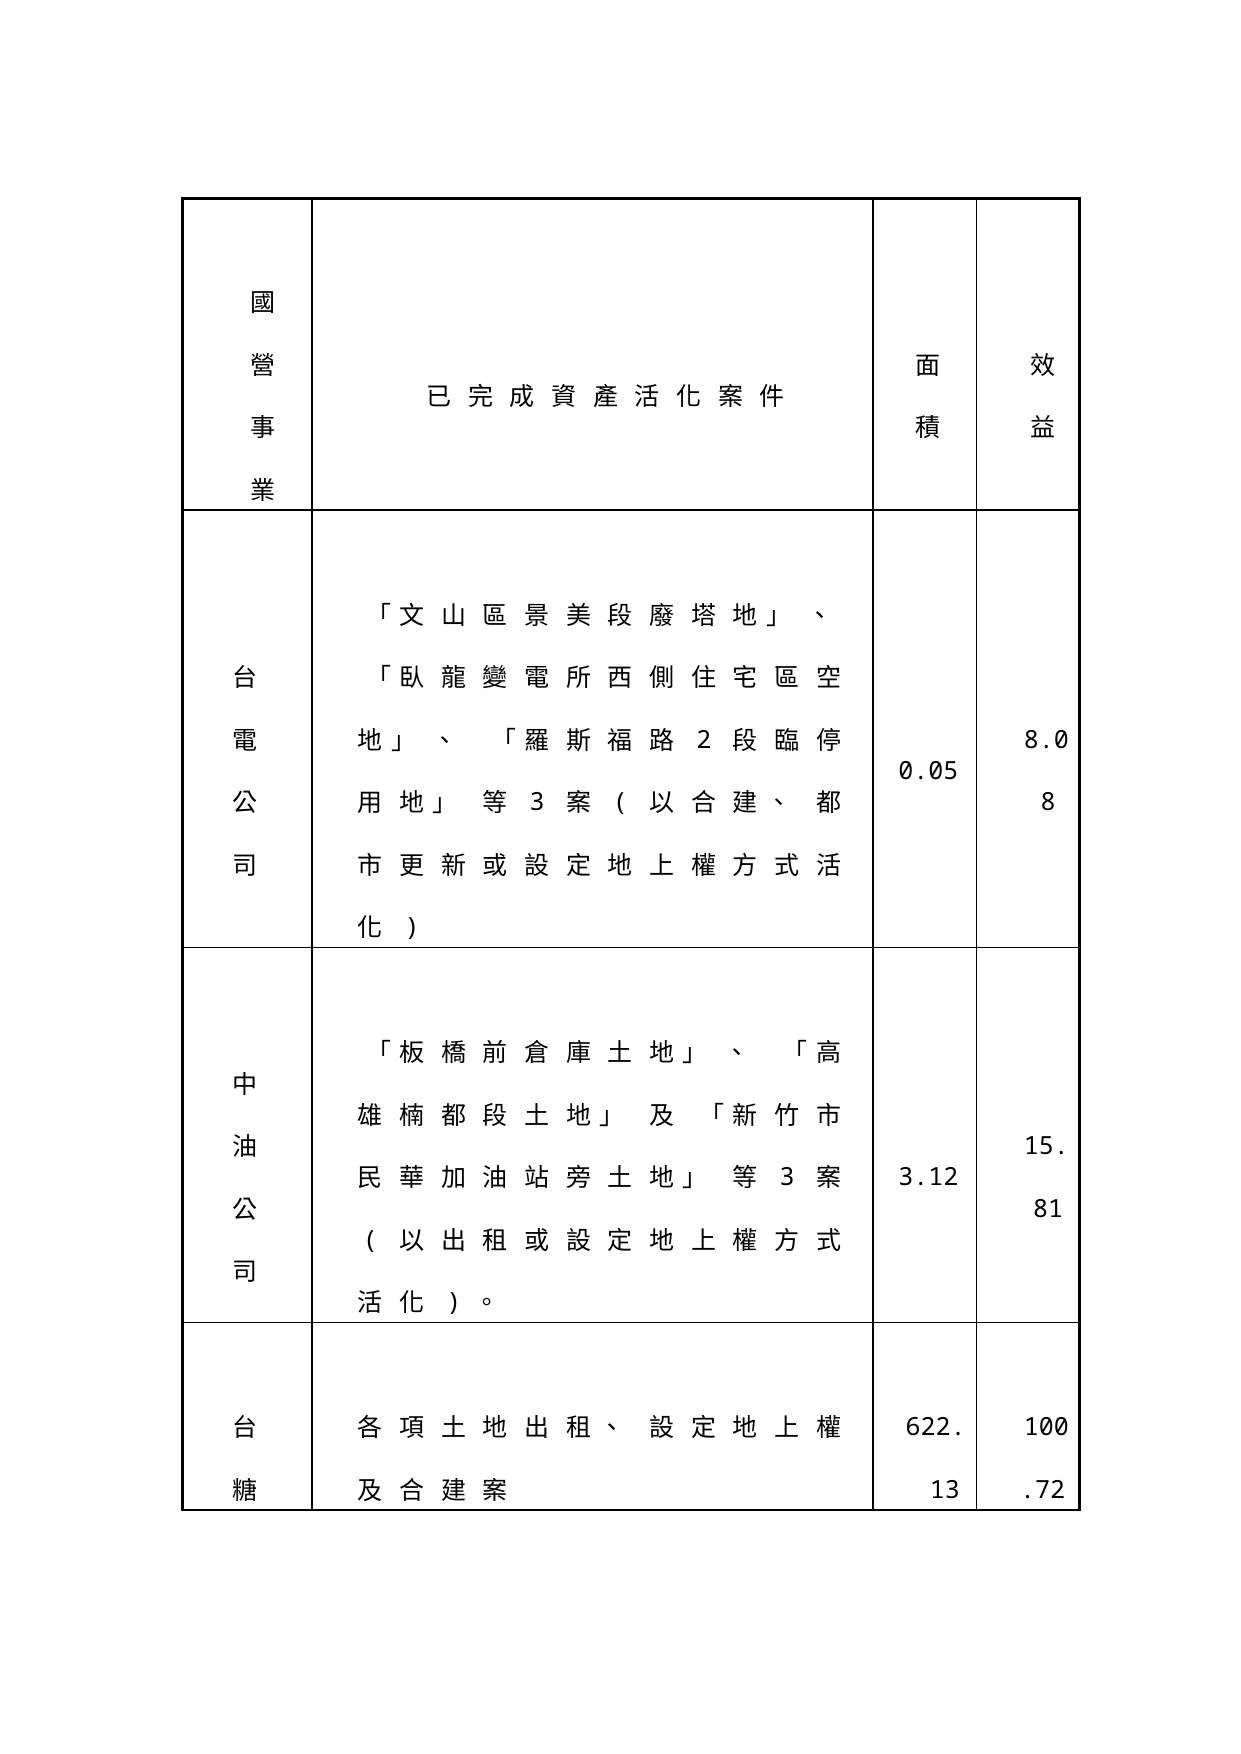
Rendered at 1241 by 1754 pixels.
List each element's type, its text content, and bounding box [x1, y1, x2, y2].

table_cell 15.81 [977, 948, 1078, 1322]
table_header 面積 [874, 200, 976, 509]
table_header 已完成資產活化案件 [313, 200, 872, 509]
table_cell 「板橋前倉庫土地」、「高雄楠都段土地」及「新竹市民華加油站旁土地」等3案(以出租或設定地上權方式活化)。 [313, 948, 872, 1322]
table_header 國營事業 [184, 200, 311, 509]
table_cell 100.72 [977, 1323, 1078, 1509]
table_header 效益 [977, 200, 1078, 509]
table_cell 中油公司 [184, 948, 311, 1322]
table_cell 0.05 [874, 511, 976, 947]
table_cell 台電公司 [184, 511, 311, 947]
table_cell 622.13 [874, 1323, 976, 1509]
table_cell 3.12 [874, 948, 976, 1322]
table_cell 台糖 [184, 1323, 311, 1509]
table_cell 8.08 [977, 511, 1078, 947]
table_cell 「文山區景美段廢塔地」、「臥龍變電所西側住宅區空地」、「羅斯福路2段臨停用地」等3案(以合建、都市更新或設定地上權方式活化) [313, 511, 872, 947]
table_cell 各項土地出租、設定地上權及合建案 [313, 1323, 872, 1509]
